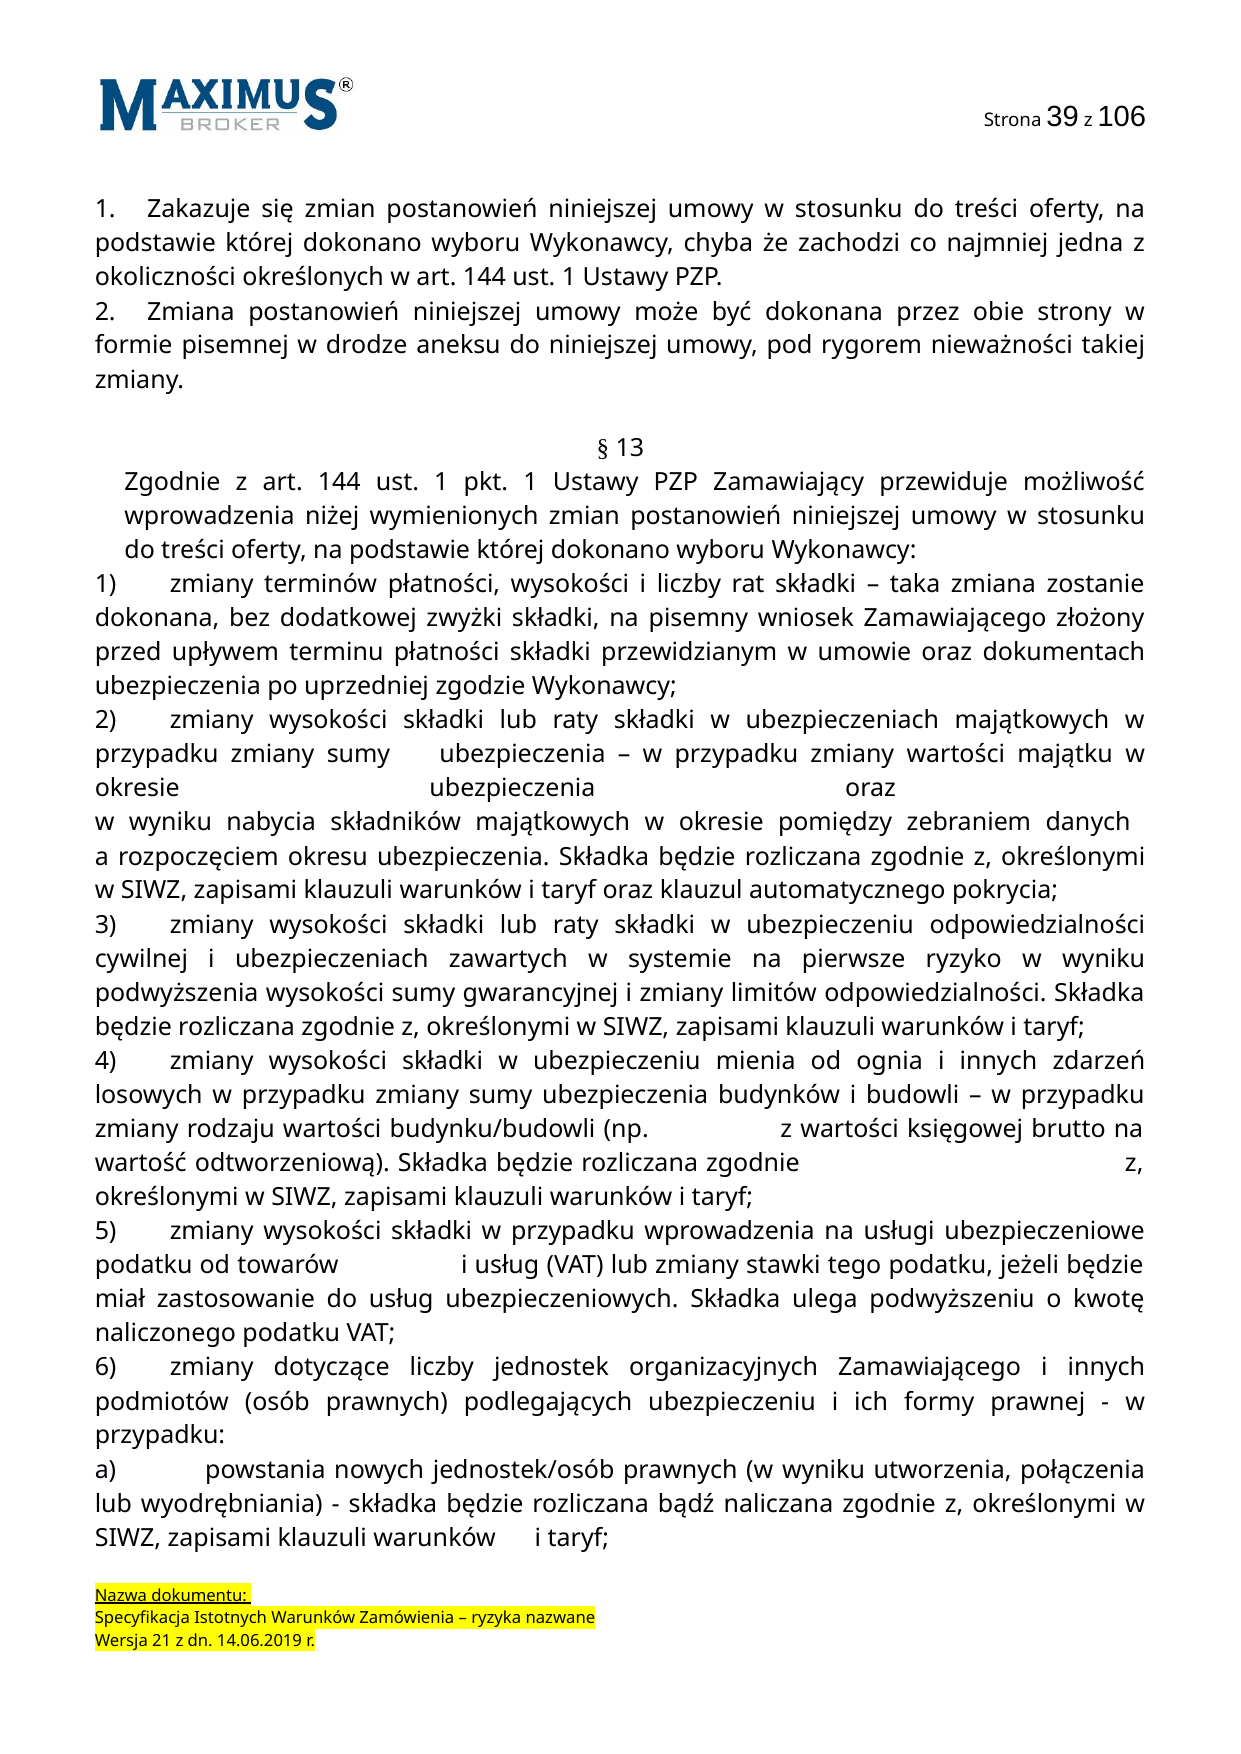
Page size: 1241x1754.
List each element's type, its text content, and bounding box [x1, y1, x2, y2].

list zmiany wysokości składki w przypadku wprowadzenia na usługi ubezpieczeniowe podatku od towarów i usług (VAT) lub zmiany stawki tego podatku, jeżeli będzie miał zastosowanie do usług ubezpieczeniowych. Składka ulega podwyższeniu o kwotę naliczonego podatku VAT; [94, 1213, 1146, 1349]
list zmiany wysokości składki w ubezpieczeniu mienia od ognia i innych zdarzeń losowych w przypadku zmiany sumy ubezpieczenia budynków i budowli – w przypadku zmiany rodzaju wartości budynku/budowli (np. z wartości księgowej brutto na wartość odtworzeniową). Składka będzie rozliczana zgodnie z, określonymi w SIWZ, zapisami klauzuli warunków i taryf; [94, 1042, 1146, 1213]
list zmiany wysokości składki lub raty składki w ubezpieczeniach majątkowych w przypadku zmiany sumy ubezpieczenia – w przypadku zmiany wartości majątku w okresie ubezpieczenia oraz w wyniku nabycia składników majątkowych w okresie pomiędzy zebraniem danych a rozpoczęciem okresu ubezpieczenia. Składka będzie rozliczana zgodnie z, określonymi w SIWZ, zapisami klauzuli warunków i taryf oraz klauzul automatycznego pokrycia; [94, 702, 1146, 906]
list zmiany wysokości składki lub raty składki w ubezpieczeniu odpowiedzialności cywilnej i ubezpieczeniach zawartych w systemie na pierwsze ryzyko w wyniku podwyższenia wysokości sumy gwarancyjnej i zmiany limitów odpowiedzialności. Składka będzie rozliczana zgodnie z, określonymi w SIWZ, zapisami klauzuli warunków i taryf; [94, 906, 1146, 1042]
text Zgodnie z art. 144 ust. 1 pkt. 1 Ustawy PZP Zamawiający przewiduje możliwość wprowadzenia niżej wymienionych zmian postanowień niniejszej umowy w stosunku do treści oferty, na podstawie której dokonano wyboru Wykonawcy: [124, 463, 1146, 566]
list zmiany dotyczące liczby jednostek organizacyjnych Zamawiającego i innych podmiotów (osób prawnych) podlegających ubezpieczeniu i ich formy prawnej - w przypadku: [94, 1349, 1146, 1451]
list Zmiana postanowień niniejszej umowy może być dokonana przez obie strony w formie pisemnej w drodze aneksu do niniejszej umowy, pod rygorem nieważności takiej zmiany. [94, 293, 1146, 395]
text § 13 [94, 429, 1146, 463]
list powstania nowych jednostek/osób prawnych (w wyniku utworzenia, połączenia lub wyodrębniania) - składka będzie rozliczana bądź naliczana zgodnie z, określonymi w SIWZ, zapisami klauzuli warunków i taryf; [94, 1451, 1146, 1553]
picture [94, 73, 359, 135]
list zmiany terminów płatności, wysokości i liczby rat składki – taka zmiana zostanie dokonana, bez dodatkowej zwyżki składki, na pisemny wniosek Zamawiającego złożony przed upływem terminu płatności składki przewidzianym w umowie oraz dokumentach ubezpieczenia po uprzedniej zgodzie Wykonawcy; [94, 566, 1146, 702]
list Zakazuje się zmian postanowień niniejszej umowy w stosunku do treści oferty, na podstawie której dokonano wyboru Wykonawcy, chyba że zachodzi co najmniej jedna z okoliczności określonych w art. 144 ust. 1 Ustawy PZP. [94, 191, 1146, 293]
